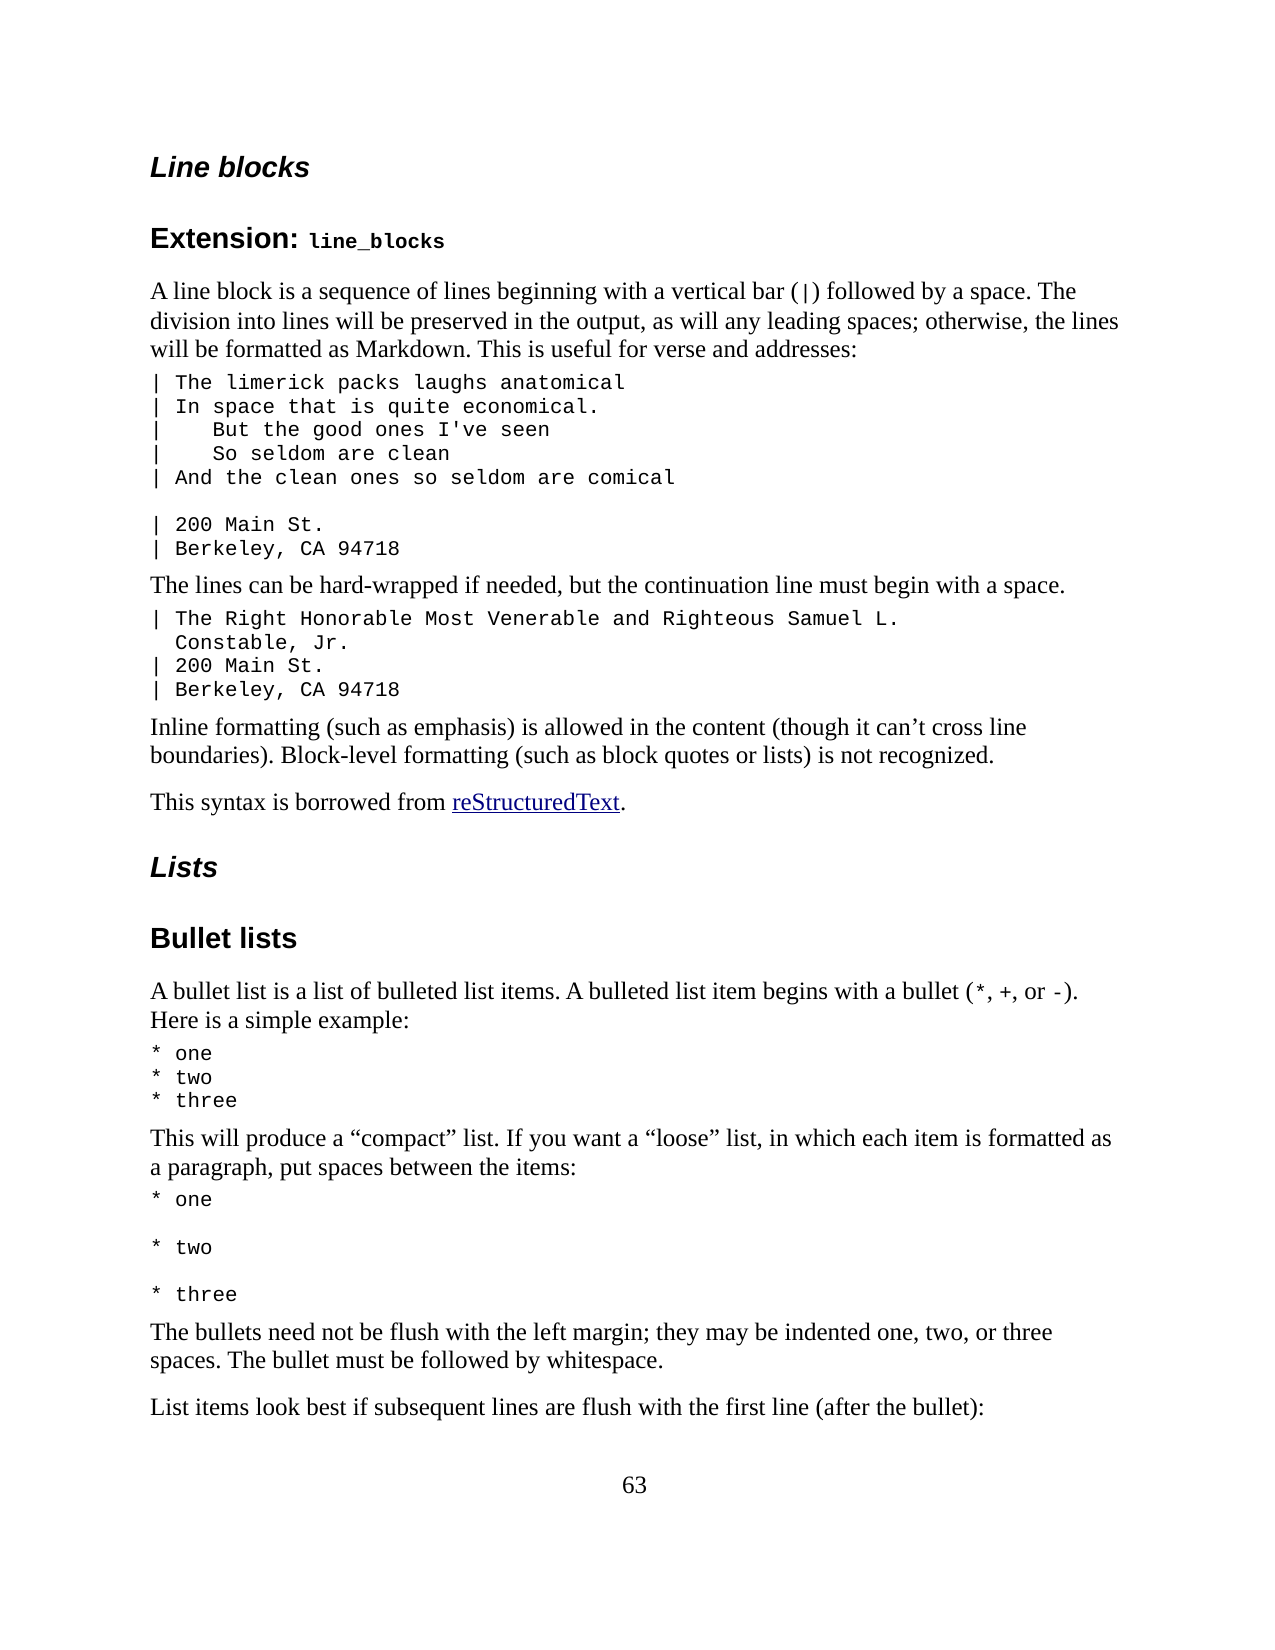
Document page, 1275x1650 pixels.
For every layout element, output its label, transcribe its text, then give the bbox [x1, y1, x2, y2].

text * three [150, 1090, 1125, 1114]
text Constable, Jr. [150, 632, 1125, 655]
text The lines can be hard-wrapped if needed, but the continuation line must begin with a space. [150, 570, 1125, 599]
text | Berkeley, CA 94718 [150, 679, 1125, 703]
subtitle Line blocks [150, 150, 1125, 183]
text * three [150, 1284, 1125, 1308]
text | 200 Main St. [150, 655, 1125, 679]
subtitle Lists [150, 850, 1125, 883]
text | The limerick packs laughs anatomical [150, 372, 1125, 396]
text * one [150, 1043, 1125, 1067]
text Inline formatting (such as emphasis) is allowed in the content (though it can’t cross line boundaries). Block-level formatting (such as block quotes or lists) is not recognized. [150, 712, 1125, 769]
text This will produce a “compact” list. If you want a “loose” list, in which each item is formatted as a paragraph, put spaces between the items: [150, 1123, 1125, 1180]
text This syntax is borrowed from reStructuredText. [150, 787, 1125, 816]
text The bullets need not be flush with the left margin; they may be indented one, two, or three spaces. The bullet must be followed by whitespace. [150, 1317, 1125, 1374]
text | The Right Honorable Most Venerable and Righteous Samuel L. [150, 608, 1125, 632]
text * two [150, 1067, 1125, 1090]
text | Berkeley, CA 94718 [150, 538, 1125, 561]
text A bullet list is a list of bulleted list items. A bulleted list item begins with a bullet (*, +, or -). Here is a simple example: [150, 976, 1125, 1034]
subtitle Bullet lists [150, 921, 1125, 954]
text * two [150, 1237, 1125, 1260]
text | But the good ones I've seen [150, 419, 1125, 443]
text | 200 Main St. [150, 514, 1125, 538]
text * one [150, 1189, 1125, 1213]
text | So seldom are clean [150, 443, 1125, 467]
text A line block is a sequence of lines beginning with a vertical bar (|) followed by a space. The division into lines will be preserved in the output, as will any leading spaces; otherwise, the lines will be formatted as Markdown. This is useful for verse and addresses: [150, 276, 1125, 363]
text | And the clean ones so seldom are comical [150, 467, 1125, 490]
subtitle Extension: line_blocks [150, 221, 1125, 255]
text List items look best if subsequent lines are flush with the first line (after the bullet): [150, 1392, 1125, 1421]
text | In space that is quite economical. [150, 396, 1125, 419]
